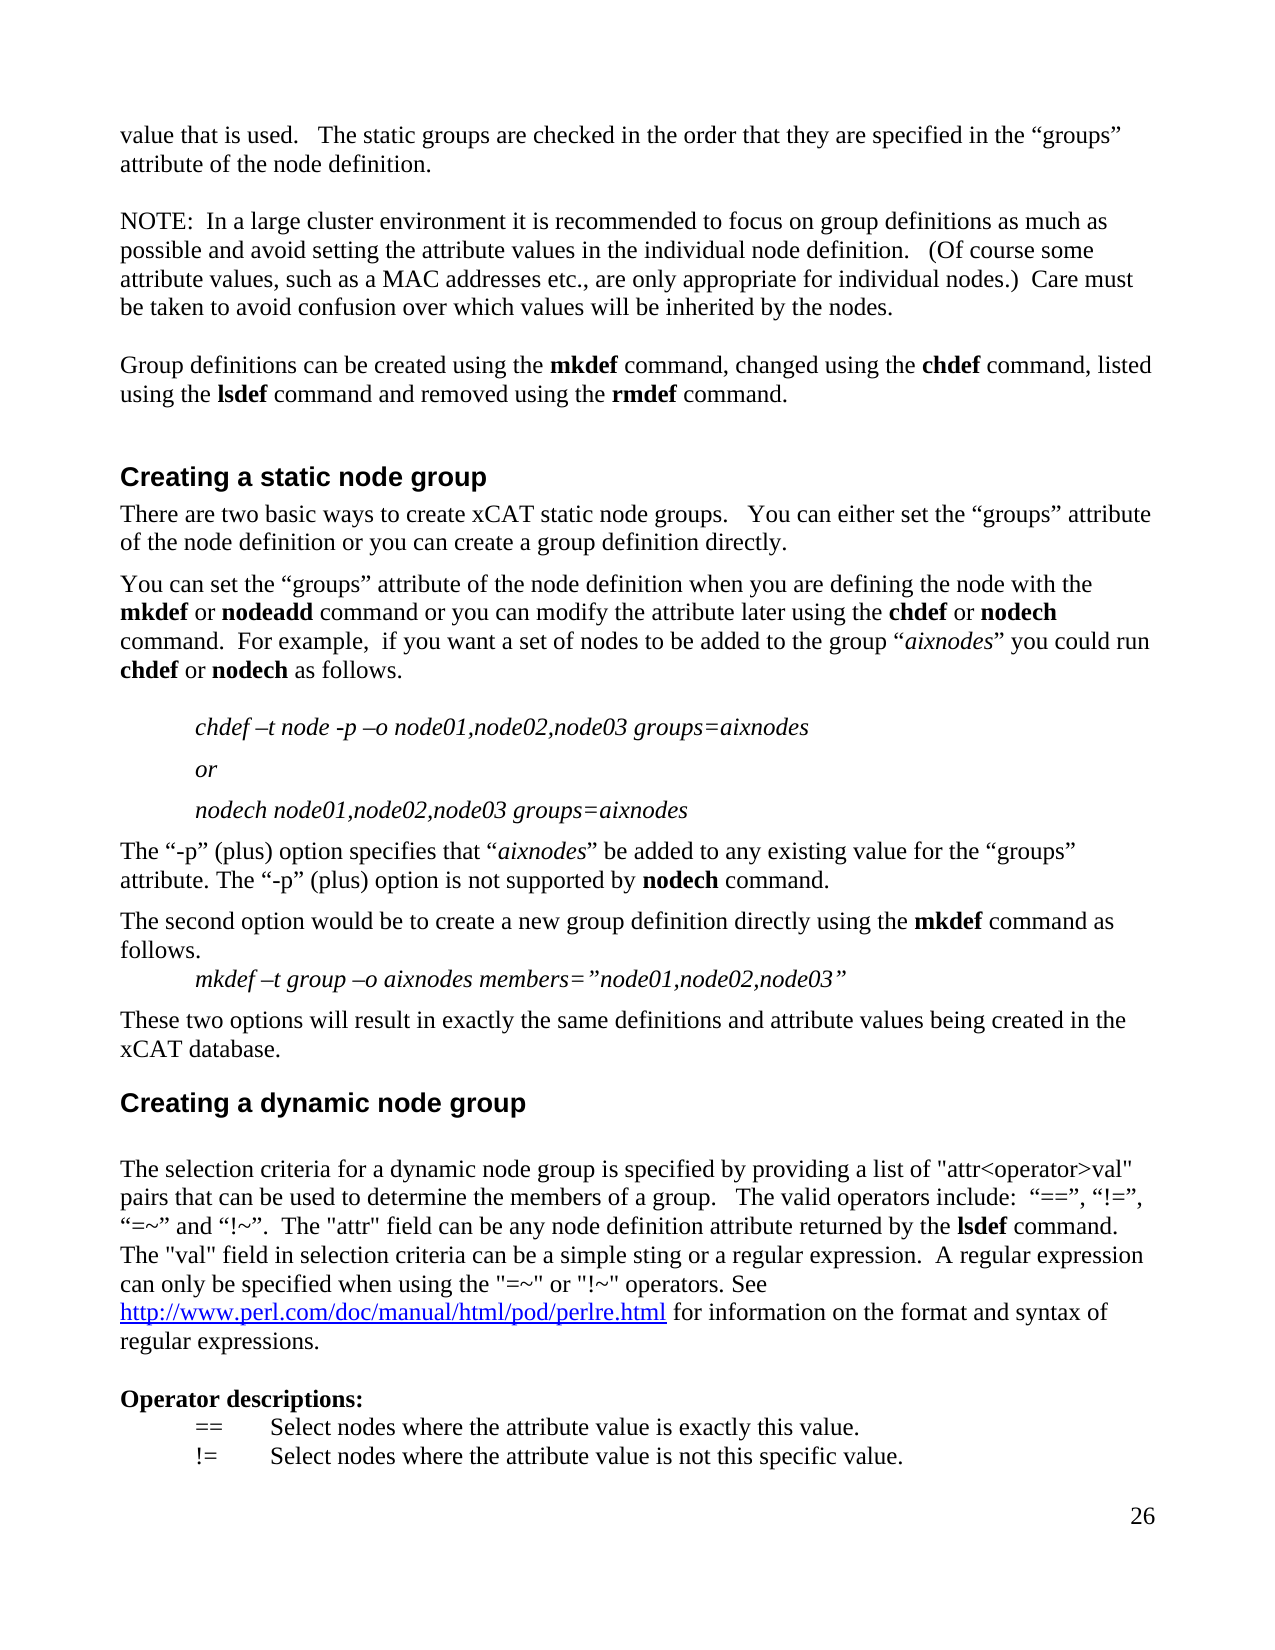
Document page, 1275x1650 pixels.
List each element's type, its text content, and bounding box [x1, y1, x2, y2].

text There are two basic ways to create xCAT static node groups. You can either set the “groups” attribute of the node definition or you can create a group definition directly. [120, 499, 1155, 556]
text != Select nodes where the attribute value is not this specific value. [120, 1441, 1155, 1470]
text value that is used. The static groups are checked in the order that they are specified in the “groups” attribute of the node definition. [120, 120, 1155, 177]
text Operator descriptions: [120, 1384, 1155, 1412]
text NOTE: In a large cluster environment it is recommended to focus on group definitions as much as possible and avoid setting the attribute values in the individual node definition. (Of course some attribute values, such as a MAC addresses etc., are only appropriate for individual nodes.) Care must be taken to avoid confusion over which values will be inherited by the nodes. [120, 206, 1155, 321]
text The selection criteria for a dynamic node group is specified by providing a list of "attr<operator>val" pairs that can be used to determine the members of a group. The valid operators include: “==”, “!=”, “=~” and “!~”. The "attr" field can be any node definition attribute returned by the lsdef command. The "val" field in selection criteria can be a simple sting or a regular expression. A regular expression can only be specified when using the "=~" or "!~" operators. See http://www.perl.com/doc/manual/html/pod/perlre.html for information on the format and syntax of regular expressions. [120, 1154, 1155, 1355]
text or [120, 754, 1155, 782]
subtitle Creating a dynamic node group [120, 1087, 1155, 1119]
text chdef –t node -p –o node01,node02,node03 groups=aixnodes [120, 712, 1155, 741]
text Group definitions can be created using the mkdef command, changed using the chdef command, listed using the lsdef command and removed using the rmdef command. [120, 350, 1155, 407]
text == Select nodes where the attribute value is exactly this value. [120, 1412, 1155, 1441]
text The “-p” (plus) option specifies that “aixnodes” be added to any existing value for the “groups” attribute. The “-p” (plus) option is not supported by nodech command. [120, 836, 1155, 894]
text mkdef –t group –o aixnodes members=”node01,node02,node03” [120, 964, 1155, 992]
list The second option would be to create a new group definition directly using the mkdef command as follows. [82, 906, 1155, 964]
text nodech node01,node02,node03 groups=aixnodes [120, 795, 1155, 824]
text These two options will result in exactly the same definitions and attribute values being created in the xCAT database. [120, 1005, 1155, 1062]
subtitle Creating a static node group [120, 461, 1155, 492]
list You can set the “groups” attribute of the node definition when you are defining the node with the mkdef or nodeadd command or you can modify the attribute later using the chdef or nodech command. For example, if you want a set of nodes to be added to the group “aixnodes” you could run chdef or nodech as follows. [120, 569, 1155, 684]
